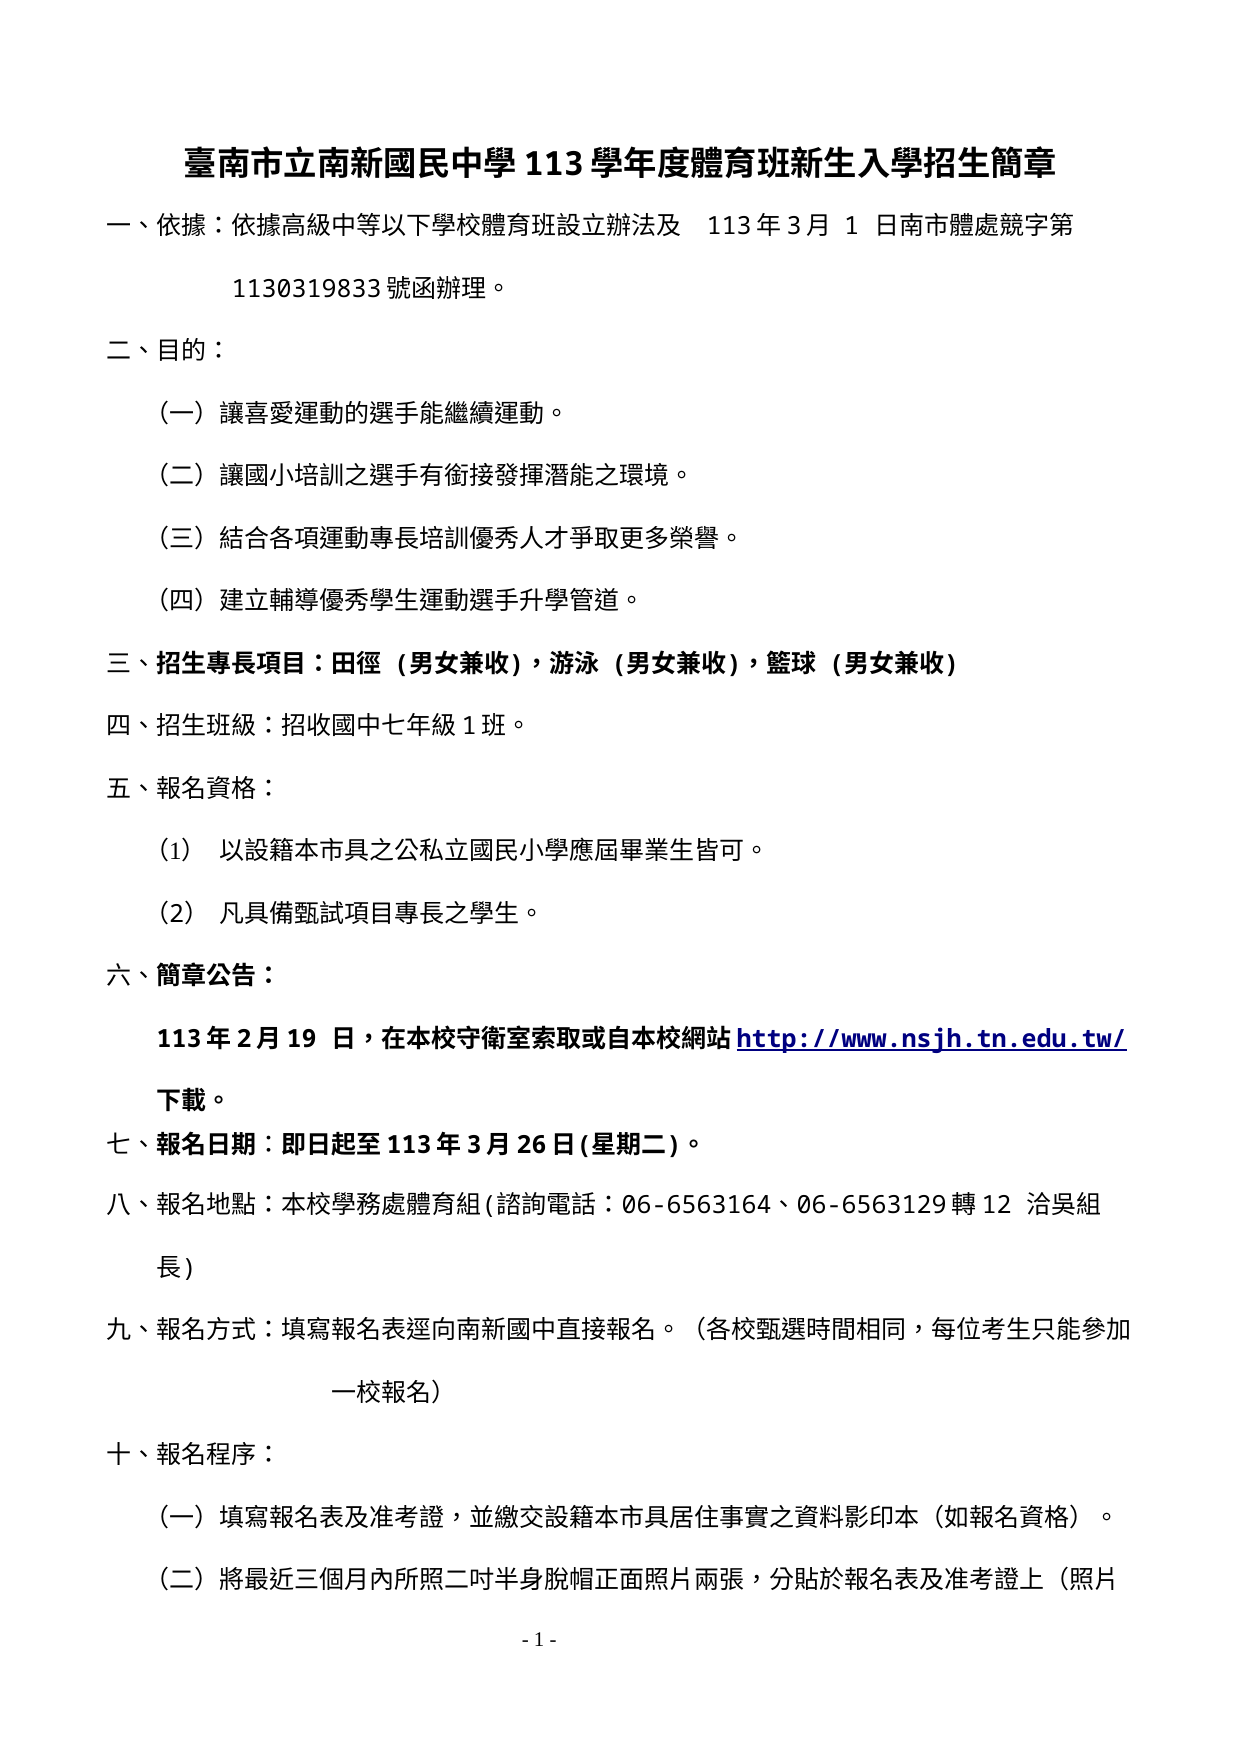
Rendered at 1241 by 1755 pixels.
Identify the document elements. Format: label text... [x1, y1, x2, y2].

text 八、報名地點：本校學務處體育組(諮詢電話：06-6563164、06-6563129轉12 洽吳組長) [106, 1161, 1134, 1286]
text 六、簡章公告： [106, 932, 1134, 995]
text （四）建立輔導優秀學生運動選手升學管道。 [144, 557, 1134, 620]
list 以設籍本市具之公私立國民小學應屆畢業生皆可。 [144, 807, 1134, 870]
text 五、報名資格： [106, 745, 1134, 807]
text 九、報名方式：填寫報名表逕向南新國中直接報名。（各校甄選時間相同，每位考生只能參加 [106, 1286, 1134, 1349]
text 二、目的： [106, 307, 1134, 370]
text 臺南市立南新國民中學113學年度體育班新生入學招生簡章 [106, 120, 1134, 182]
text （一）讓喜愛運動的選手能繼續運動。 [106, 370, 1134, 432]
text （二）將最近三個月內所照二吋半身脫帽正面照片兩張，分貼於報名表及准考證上（照片 [144, 1536, 1134, 1599]
text 十、報名程序： [106, 1411, 1134, 1474]
text 七、報名日期：即日起至113年3月26日(星期二)。 [106, 1120, 1134, 1161]
list 凡具備甄試項目專長之學生。 [144, 870, 1134, 932]
text （二）讓國小培訓之選手有銜接發揮潛能之環境。 [106, 432, 1134, 495]
text 下載。 [156, 1057, 1134, 1120]
text 三、招生專長項目：田徑 (男女兼收)，游泳 (男女兼收)，籃球 (男女兼收) [106, 620, 1134, 682]
text （一）填寫報名表及准考證，並繳交設籍本市具居住事實之資料影印本（如報名資格）。 [106, 1474, 1134, 1536]
text （三）結合各項運動專長培訓優秀人才爭取更多榮譽。 [106, 495, 1134, 557]
text 四、招生班級：招收國中七年級1班。 [106, 682, 1134, 745]
text 一校報名） [106, 1349, 1134, 1411]
text 一、依據：依據高級中等以下學校體育班設立辦法及 113年3月 1 日南市體處競字第1130319833號函辦理。 [106, 182, 1134, 307]
text 113年2月19 日，在本校守衛室索取或自本校網站http://www.nsjh.tn.edu.tw/ [156, 995, 1134, 1057]
